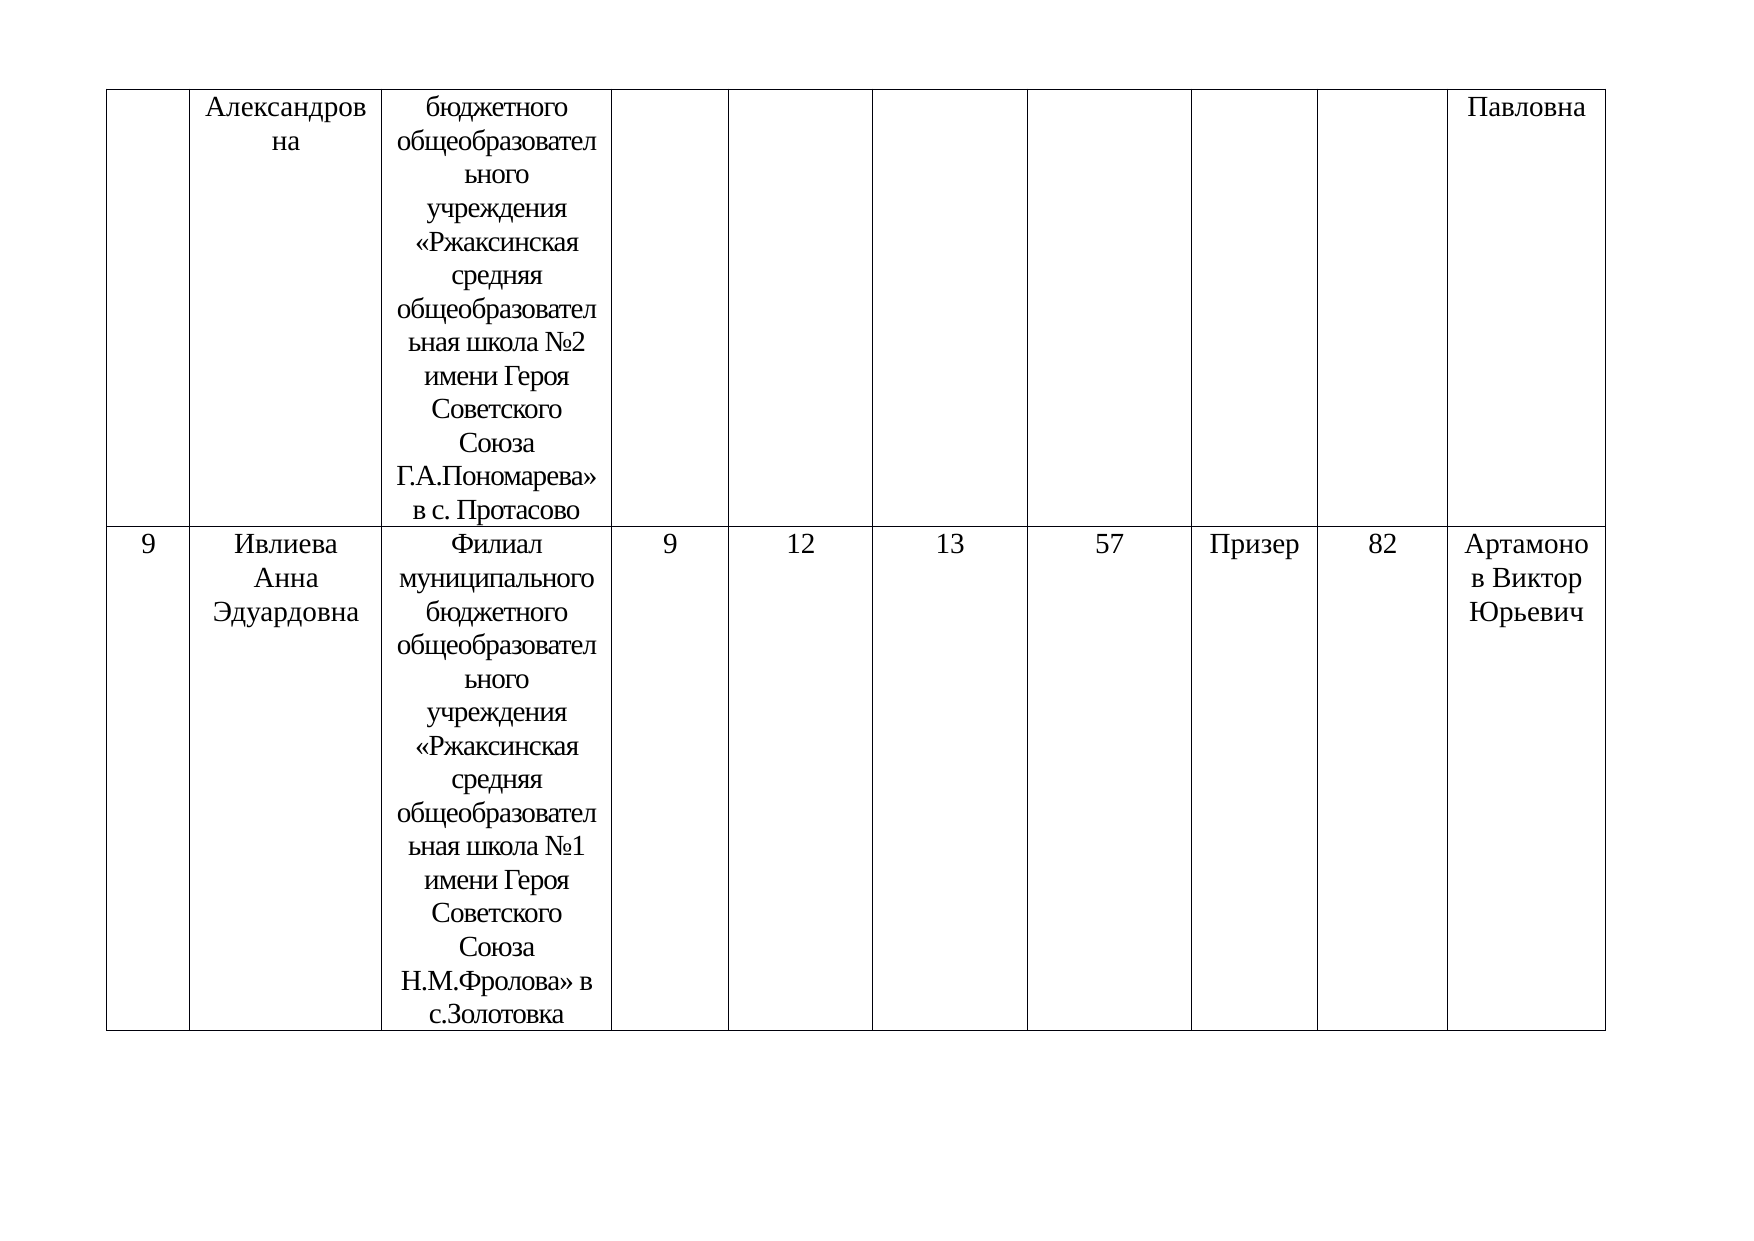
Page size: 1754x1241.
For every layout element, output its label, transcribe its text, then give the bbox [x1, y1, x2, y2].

table_cell Ивлиева Анна Эдуардовна [190, 527, 381, 1030]
table_cell бюджетного общеобразовательного учреждения «Ржаксинская средняя общеобразовательная школа №2 имени Героя Советского Союза Г.А.Пономарева» в с. Протасово [382, 90, 611, 526]
table_cell [873, 90, 1027, 526]
table_cell 57 [1028, 527, 1191, 1030]
table_cell 82 [1318, 527, 1447, 1030]
table_cell Филиал муниципального бюджетного общеобразовательного учреждения «Ржаксинская средняя общеобразовательная школа №1 имени Героя Советского Союза Н.М.Фролова» в с.Золотовка [382, 527, 611, 1030]
table_cell [107, 90, 189, 526]
table_cell [729, 90, 872, 526]
table_cell Артамонов Виктор Юрьевич [1448, 527, 1605, 1030]
table_cell 9 [612, 527, 728, 1030]
table_cell [1028, 90, 1191, 526]
table_cell Александровна [190, 90, 381, 526]
table_cell 9 [107, 527, 189, 1030]
table_cell Призер [1192, 527, 1317, 1030]
table_cell [1192, 90, 1317, 526]
table_cell 12 [729, 527, 872, 1030]
table_cell [1318, 90, 1447, 526]
table_cell 13 [873, 527, 1027, 1030]
table_cell [612, 90, 728, 526]
table_cell Павловна [1448, 90, 1605, 526]
